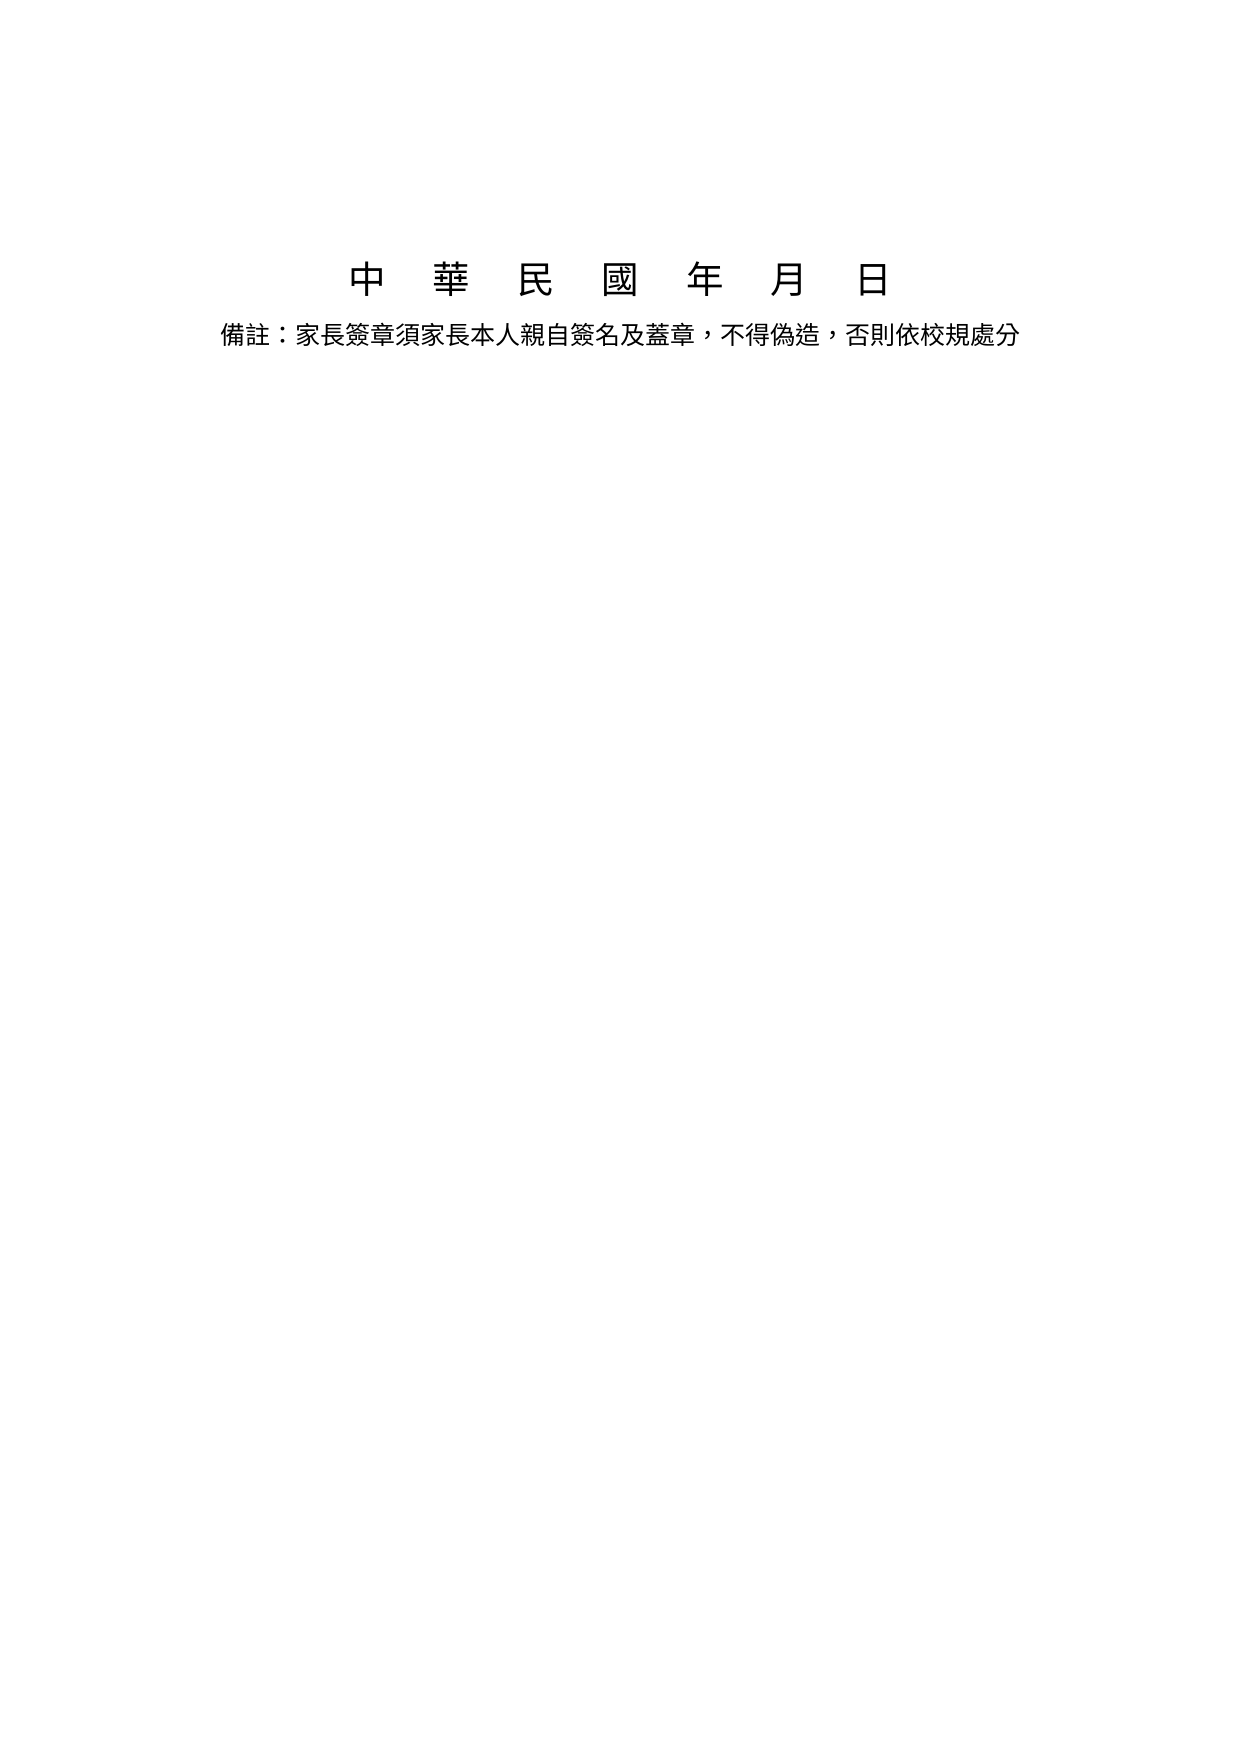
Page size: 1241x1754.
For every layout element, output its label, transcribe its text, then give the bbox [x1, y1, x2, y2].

text 中 華 民 國 年 月 日 [118, 239, 1122, 314]
text 備註：家長簽章須家長本人親自簽名及蓋章，不得偽造，否則依校規處分 [118, 314, 1122, 352]
